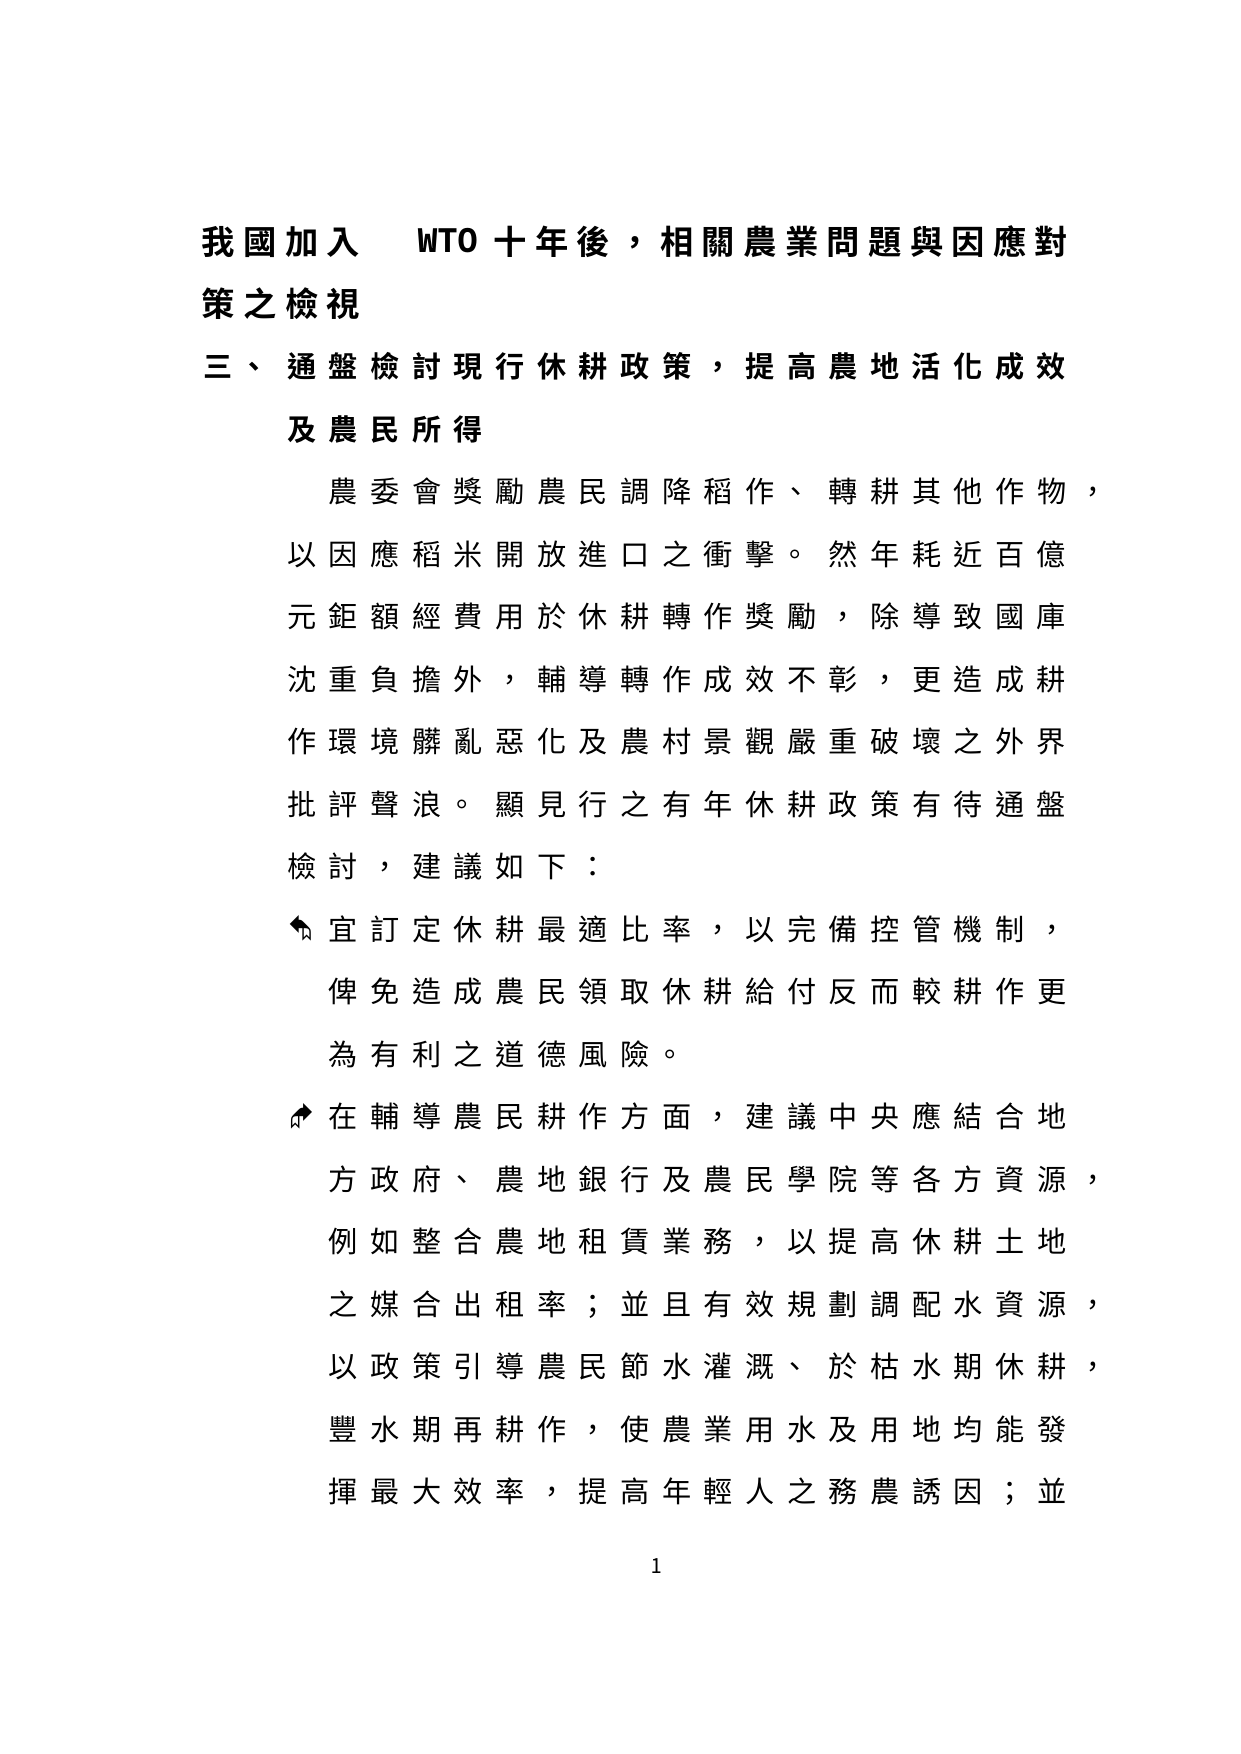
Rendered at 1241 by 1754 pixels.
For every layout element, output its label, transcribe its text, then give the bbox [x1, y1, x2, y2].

text 宜訂定休耕最適比率，以完備控管機制，俾免造成農民領取休耕給付反而較耕作更為有利之道德風險。 [256, 886, 1072, 1073]
text 三、通盤檢討現行休耕政策，提高農地活化成效及農民所得 [197, 323, 1072, 448]
text 我國加入 WTO十年後，相關農業問題與因應對策之檢視 [197, 198, 1072, 323]
text 在輔導農民耕作方面，建議中央應結合地方政府、農地銀行及農民學院等各方資源，例如整合農地租賃業務，以提高休耕土地之媒合出租率；並且有效規劃調配水資源，以政策引導農民節水灌溉、於枯水期休耕，豐水期再耕作，使農業用水及用地均能發揮最大效率，提高年輕人之務農誘因；並輔導高齡務農者依據產銷資訊耕作，多種植高外銷潛力或進口替代性較高之農作物，以增加務農者之所得，減少農地休耕面積，提升我國目前僅有3成餘之低糧食自給率。 [256, 1073, 1072, 1511]
text 農委會獎勵農民調降稻作、轉耕其他作物，以因應稻米開放進口之衝擊。然年耗近百億元鉅額經費用於休耕轉作獎勵，除導致國庫沈重負擔外，輔導轉作成效不彰，更造成耕作環境髒亂惡化及農村景觀嚴重破壞之外界批評聲浪。顯見行之有年休耕政策有待通盤檢討，建議如下： [256, 448, 1072, 886]
